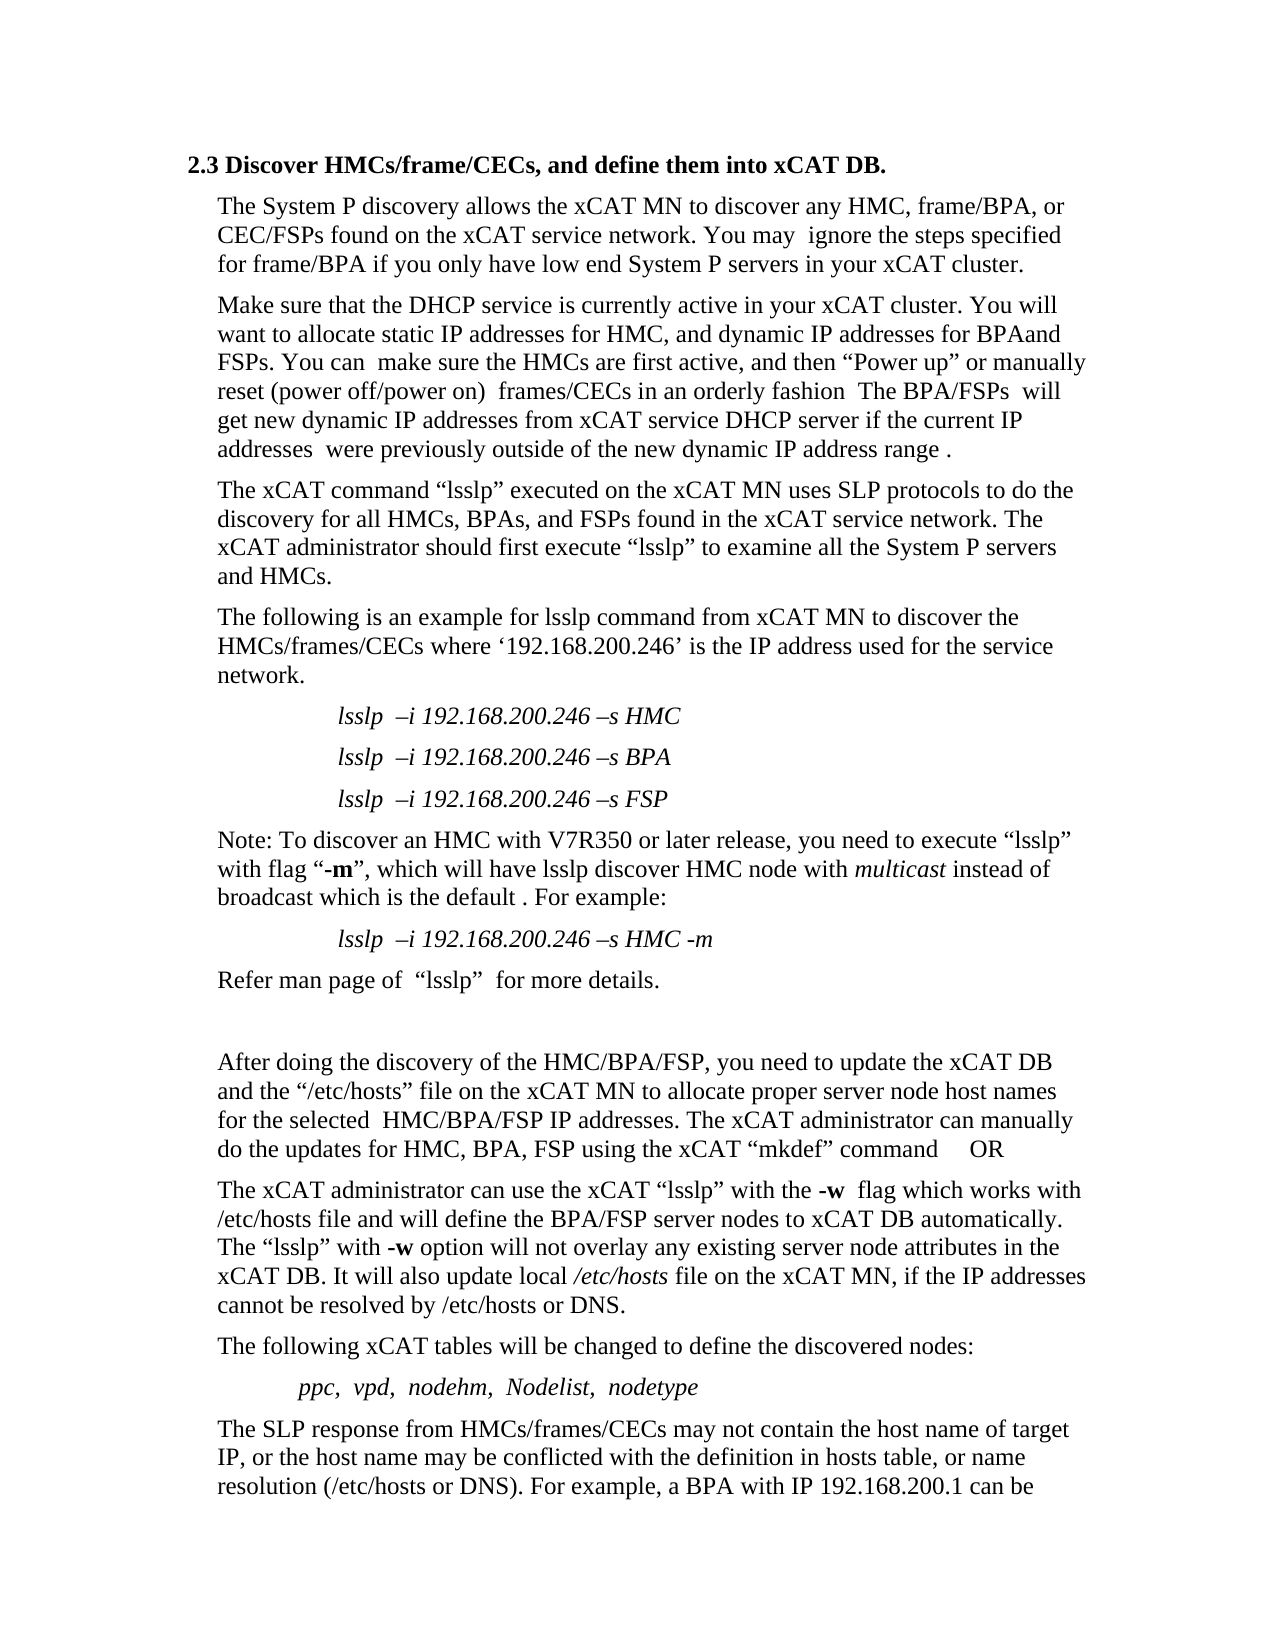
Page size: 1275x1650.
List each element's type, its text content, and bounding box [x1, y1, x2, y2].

text lsslp –i 192.168.200.246 –s HMC [337, 701, 1087, 730]
text Note: To discover an HMC with V7R350 or later release, you need to execute “lsslp” with flag “-m”, which will have lsslp discover HMC node with multicast instead of broadcast which is the default . For example: [217, 825, 1087, 911]
text The xCAT administrator can use the xCAT “lsslp” with the -w flag which works with /etc/hosts file and will define the BPA/FSP server nodes to xCAT DB automatically. The “lsslp” with -w option will not overlay any existing server node attributes in the xCAT DB. It will also update local /etc/hosts file on the xCAT MN, if the IP addresses cannot be resolved by /etc/hosts or DNS. [217, 1175, 1087, 1319]
text lsslp –i 192.168.200.246 –s HMC -m [337, 924, 1087, 952]
text The SLP response from HMCs/frames/CECs may not contain the host name of target IP, or the host name may be conflicted with the definition in hosts table, or name resolution (/etc/hosts or DNS). For example, a BPA with IP 192.168.200.1 can be [217, 1414, 1087, 1500]
text The System P discovery allows the xCAT MN to discover any HMC, frame/BPA, or CEC/FSPs found on the xCAT service network. You may ignore the steps specified for frame/BPA if you only have low end System P servers in your xCAT cluster. [217, 191, 1087, 277]
text The following is an example for lsslp command from xCAT MN to discover the HMCs/frames/CECs where ‘192.168.200.246’ is the IP address used for the service network. [217, 602, 1087, 689]
text Refer man page of “lsslp” for more details. [217, 965, 1087, 994]
text The xCAT command “lsslp” executed on the xCAT MN uses SLP protocols to do the discovery for all HMCs, BPAs, and FSPs found in the xCAT service network. The xCAT administrator should first execute “lsslp” to examine all the System P servers and HMCs. [217, 475, 1087, 590]
text lsslp –i 192.168.200.246 –s FSP [337, 784, 1087, 812]
text Make sure that the DHCP service is currently active in your xCAT cluster. You will want to allocate static IP addresses for HMC, and dynamic IP addresses for BPAand FSPs. You can make sure the HMCs are first active, and then “Power up” or manually reset (power off/power on) frames/CECs in an orderly fashion The BPA/FSPs will get new dynamic IP addresses from xCAT service DHCP server if the current IP addresses were previously outside of the new dynamic IP address range . [217, 290, 1087, 462]
text After doing the discovery of the HMC/BPA/FSP, you need to update the xCAT DB and the “/etc/hosts” file on the xCAT MN to allocate proper server node host names for the selected HMC/BPA/FSP IP addresses. The xCAT administrator can manually do the updates for HMC, BPA, FSP using the xCAT “mkdef” command OR [217, 1047, 1087, 1162]
text 2.3 Discover HMCs/frame/CECs, and define them into xCAT DB. [187, 150, 1087, 179]
text ppc, vpd, nodehm, Nodelist, nodetype [217, 1372, 1087, 1401]
text The following xCAT tables will be changed to define the discovered nodes: [217, 1331, 1087, 1360]
text lsslp –i 192.168.200.246 –s BPA [337, 742, 1087, 771]
